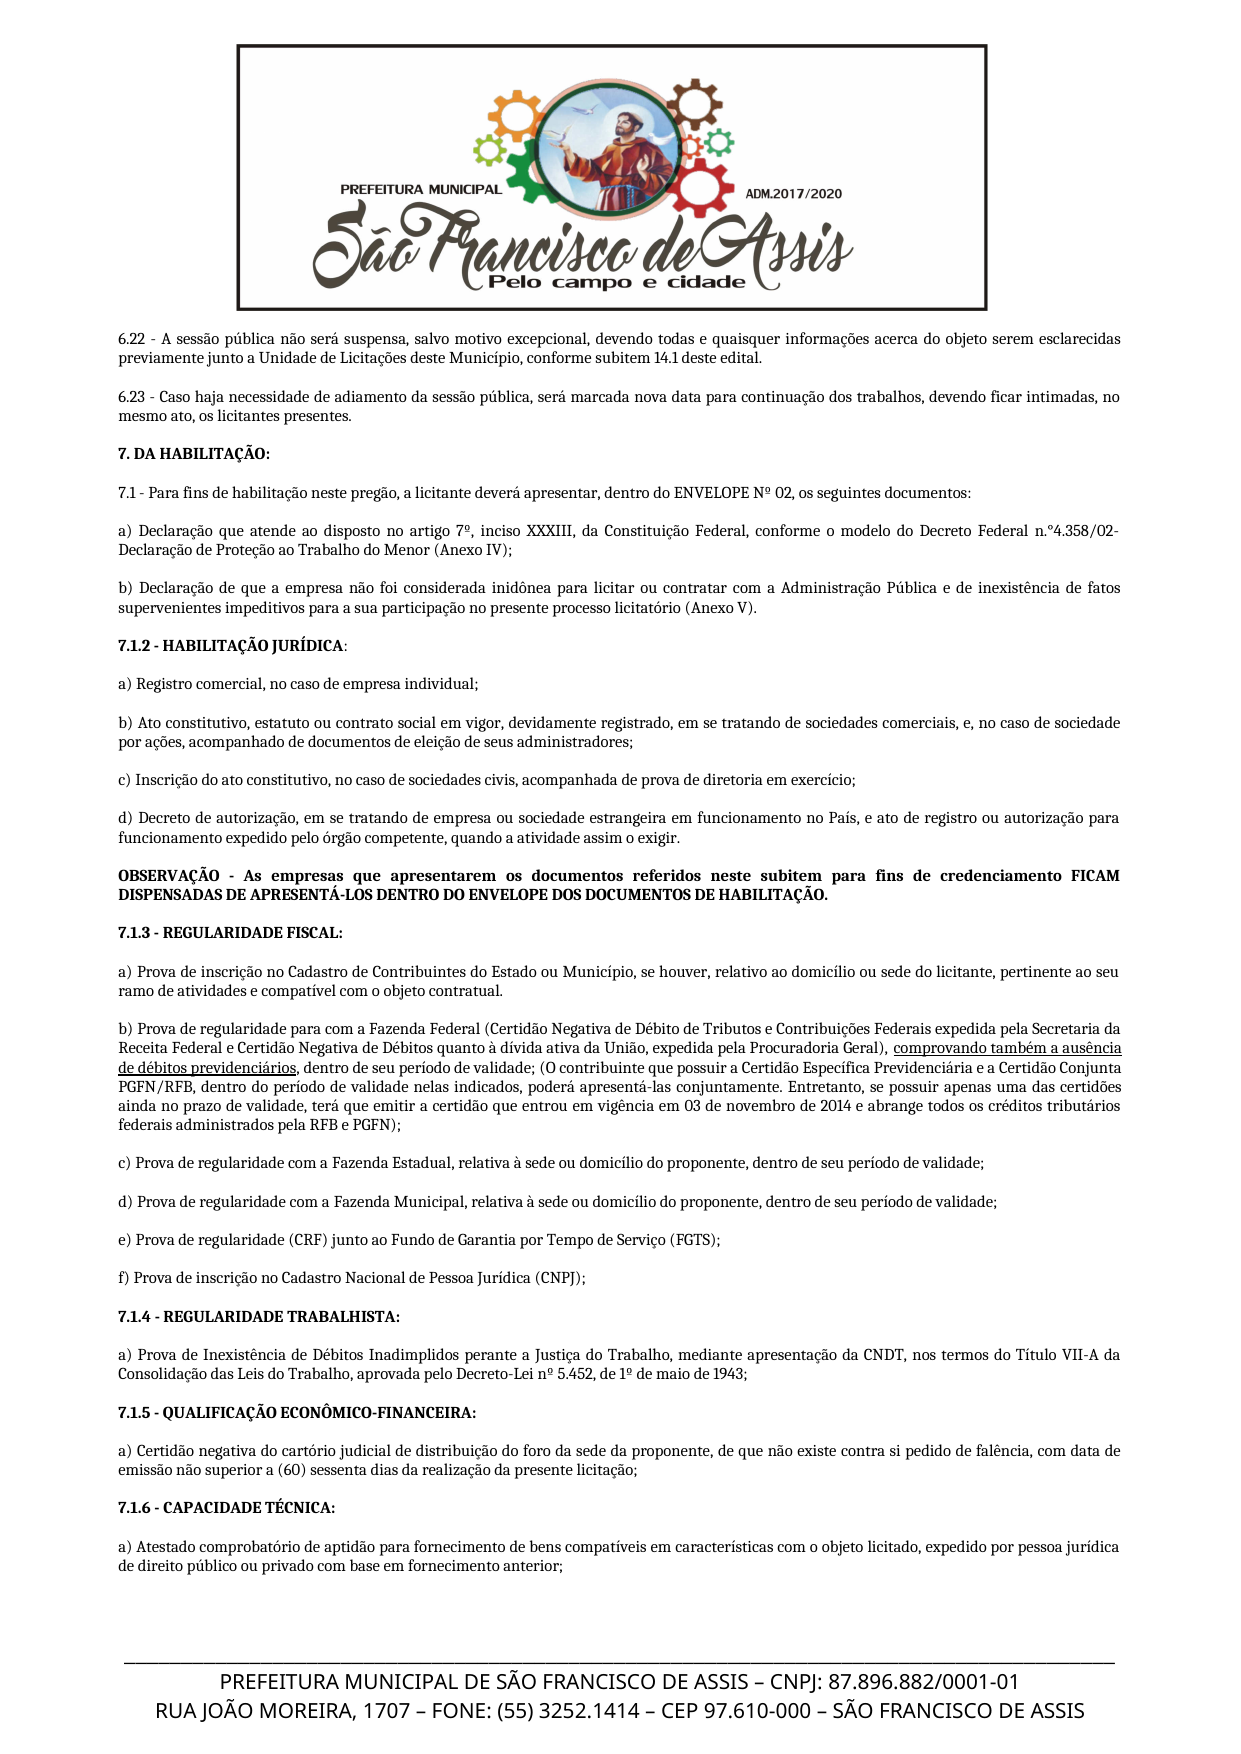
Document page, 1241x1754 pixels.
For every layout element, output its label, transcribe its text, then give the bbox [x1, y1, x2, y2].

text 6.23 - Caso haja necessidade de adiamento da sessão pública, será marcada nova data para continuação dos trabalhos, devendo ficar intimadas, no mesmo ato, os licitantes presentes. [118, 387, 1122, 426]
text 7.1 - Para fins de habilitação neste pregão, a licitante deverá apresentar, dentro do ENVELOPE Nº 02, os seguintes documentos: [118, 483, 1122, 502]
text 7.1.3 - REGULARIDADE FISCAL: [118, 924, 1122, 943]
text a) Certidão negativa do cartório judicial de distribuição do foro da sede da proponente, de que não existe contra si pedido de falência, com data de emissão não superior a (60) sessenta dias da realização da presente licitação; [118, 1441, 1122, 1480]
text 7.1.4 - REGULARIDADE TRABALHISTA: [118, 1307, 1122, 1326]
text OBSERVAÇÃO - As empresas que apresentarem os documentos referidos neste subitem para fins de credenciamento FICAM DISPENSADAS DE APRESENTÁ-LOS DENTRO DO ENVELOPE DOS DOCUMENTOS DE HABILITAÇÃO. [118, 866, 1122, 905]
text c) Inscrição do ato constitutivo, no caso de sociedades civis, acompanhada de prova de diretoria em exercício; [118, 771, 1122, 790]
text b) Declaração de que a empresa não foi considerada inidônea para licitar ou contratar com a Administração Pública e de inexistência de fatos supervenientes impeditivos para a sua participação no presente processo licitatório (Anexo V). [118, 579, 1122, 617]
text 7. DA HABILITAÇÃO: [118, 445, 1122, 464]
text c) Prova de regularidade com a Fazenda Estadual, relativa à sede ou domicílio do proponente, dentro de seu período de validade; [118, 1154, 1122, 1173]
text b) Ato constitutivo, estatuto ou contrato social em vigor, devidamente registrado, em se tratando de sociedades comerciais, e, no caso de sociedade por ações, acompanhado de documentos de eleição de seus administradores; [118, 713, 1122, 751]
text d) Decreto de autorização, em se tratando de empresa ou sociedade estrangeira em funcionamento no País, e ato de registro ou autorização para funcionamento expedido pelo órgão competente, quando a atividade assim o exigir. [118, 809, 1122, 847]
text a) Prova de inscrição no Cadastro de Contribuintes do Estado ou Município, se houver, relativo ao domicílio ou sede do licitante, pertinente ao seu ramo de atividades e compatível com o objeto contratual. [118, 962, 1122, 1001]
text 6.22 - A sessão pública não será suspensa, salvo motivo excepcional, devendo todas e quaisquer informações acerca do objeto serem esclarecidas previamente junto a Unidade de Licitações deste Município, conforme subitem 14.1 deste edital. [118, 330, 1122, 368]
text 7.1.5 - QUALIFICAÇÃO ECONÔMICO-FINANCEIRA: [118, 1403, 1122, 1422]
text a) Registro comercial, no caso de empresa individual; [118, 675, 1122, 694]
text a) Atestado comprobatório de aptidão para fornecimento de bens compatíveis em características com o objeto licitado, expedido por pessoa jurídica de direito público ou privado com base em fornecimento anterior; [118, 1537, 1122, 1576]
text f) Prova de inscrição no Cadastro Nacional de Pessoa Jurídica (CNPJ); [118, 1269, 1122, 1288]
text 7.1.6 - CAPACIDADE TÉCNICA: [118, 1499, 1122, 1518]
text 7.1.2 - HABILITAÇÃO JURÍDICA: [118, 636, 1122, 656]
text b) Prova de regularidade para com a Fazenda Federal (Certidão Negativa de Débito de Tributos e Contribuições Federais expedida pela Secretaria da Receita Federal e Certidão Negativa de Débitos quanto à dívida ativa da União, expedida pela Procuradoria Geral), comprovando também a ausência de débitos previdenciários, dentro de seu período de validade; (O contribuinte que possuir a Certidão Específica Previdenciária e a Certidão Conjunta PGFN/RFB, dentro do período de validade nelas indicados, poderá apresentá-las conjuntamente. Entretanto, se possuir apenas uma das certidões ainda no prazo de validade, terá que emitir a certidão que entrou em vigência em 03 de novembro de 2014 e abrange todos os créditos tributários federais administrados pela RFB e PGFN); [118, 1020, 1122, 1135]
text a) Declaração que atende ao disposto no artigo 7º, inciso XXXIII, da Constituição Federal, conforme o modelo do Decreto Federal n.°4.358/02-Declaração de Proteção ao Trabalho do Menor (Anexo IV); [118, 521, 1122, 560]
text a) Prova de Inexistência de Débitos Inadimplidos perante a Justiça do Trabalho, mediante apresentação da CNDT, nos termos do Título VII-A da Consolidação das Leis do Trabalho, aprovada pelo Decreto-Lei nº 5.452, de 1º de maio de 1943; [118, 1346, 1122, 1384]
text e) Prova de regularidade (CRF) junto ao Fundo de Garantia por Tempo de Serviço (FGTS); [118, 1231, 1122, 1250]
text d) Prova de regularidade com a Fazenda Municipal, relativa à sede ou domicílio do proponente, dentro de seu período de validade; [118, 1192, 1122, 1211]
